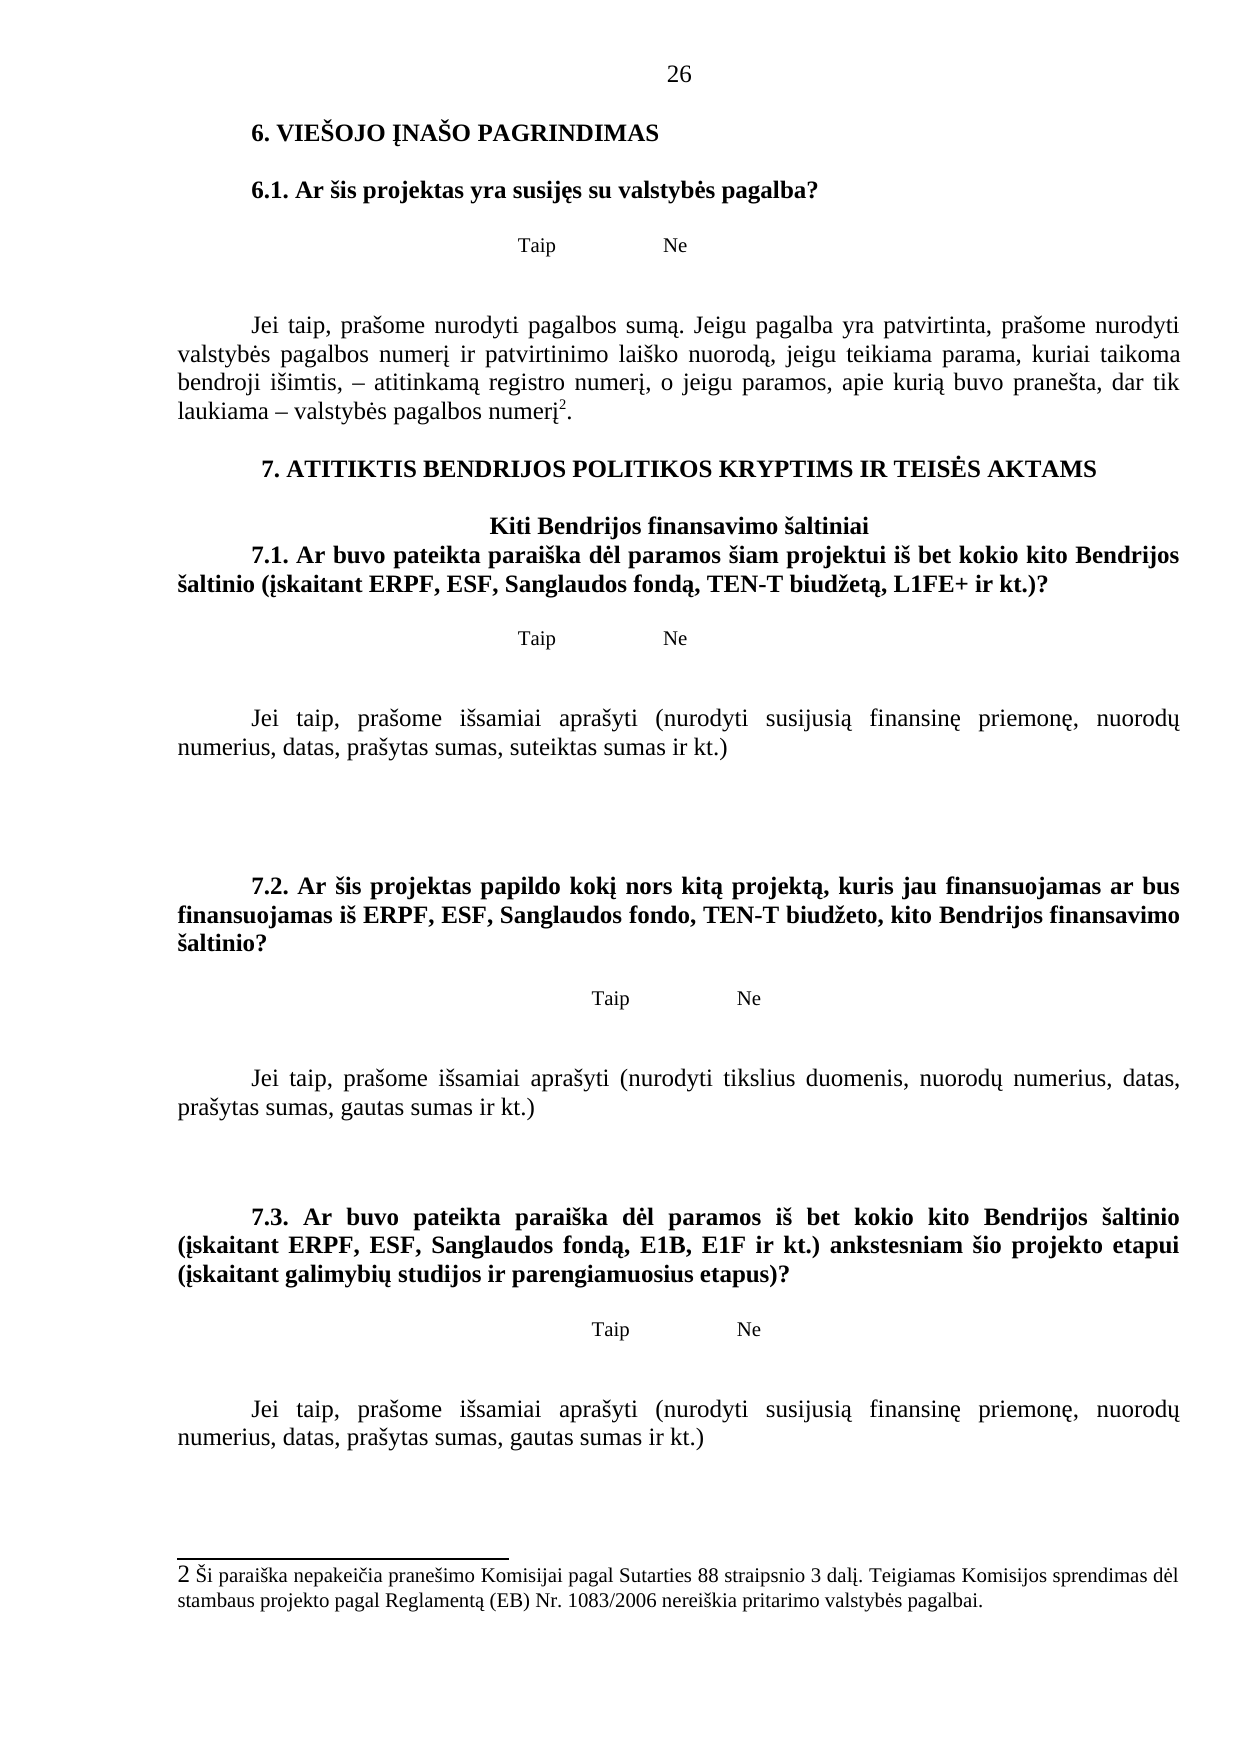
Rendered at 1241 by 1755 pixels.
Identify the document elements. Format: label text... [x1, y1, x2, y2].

text Jei taip, prašome išsamiai aprašyti (nurodyti tikslius duomenis, nuorodų numerius, datas, prašytas sumas, gautas sumas ir kt.) [177, 1063, 1181, 1120]
table_header Taip [506, 626, 652, 650]
table_header Taip [506, 1317, 652, 1341]
text Jei taip, prašome išsamiai aprašyti (nurodyti susijusią finansinę priemonę, nuorodų numerius, datas, prašytas sumas, suteiktas sumas ir kt.) [177, 703, 1181, 761]
text 7.2. Ar šis projektas papildo kokį nors kitą projektą, kuris jau finansuojamas ar bus finansuojamas iš ERPF, ESF, Sanglaudos fondo, TEN-T biudžeto, kito Bendrijos finansavimo šaltinio? [177, 871, 1181, 957]
table_header Taip [506, 986, 652, 1010]
table_cell [177, 257, 506, 281]
table_header Ne [652, 1317, 1181, 1341]
table_header [177, 1317, 506, 1341]
table_header [177, 233, 506, 257]
text Kiti Bendrijos finansavimo šaltiniai [177, 511, 1181, 540]
table_header [177, 626, 506, 650]
table_cell [177, 650, 506, 674]
table_cell ⁪ [506, 1341, 652, 1365]
table_cell ⁪ [652, 1010, 1181, 1034]
text Jei taip, prašome nurodyti pagalbos sumą. Jeigu pagalba yra patvirtinta, prašome nurodyti valstybės pagalbos numerį ir patvirtinimo laiško nuorodą, jeigu teikiama parama, kuriai taikoma bendroji išimtis, – atitinkamą registro numerį, o jeigu paramos, apie kurią buvo pranešta, dar tik laukiama – valstybės pagalbos numerį. [177, 310, 1181, 425]
table_cell ⁪ [652, 650, 1181, 674]
table_header Ne [652, 233, 1181, 257]
text 6. VIEŠOJO ĮNAŠO PAGRINDIMAS [177, 118, 1181, 147]
text 7.3. Ar buvo pateikta paraiška dėl paramos iš bet kokio kito Bendrijos šaltinio (įskaitant ERPF, ESF, Sanglaudos fondą, E1B, E1F ir kt.) ankstesniam šio projekto etapui (įskaitant galimybių studijos ir parengiamuosius etapus)? [177, 1202, 1181, 1288]
table_header [177, 1480, 1181, 1504]
table_header Ne [652, 626, 1181, 650]
table_cell ⁪ [652, 257, 1181, 281]
table_header [177, 789, 1181, 813]
table_header [177, 986, 506, 1010]
table_cell ⁪ [506, 257, 652, 281]
table_header [177, 1149, 1181, 1173]
text Ši paraiška nepakeičia pranešimo Komisijai pagal Sutarties 88 straipsnio 3 dalį. Teigiamas Komisijos sprendimas dėl stambaus projekto pagal Reglamentą (EB) Nr. 1083/2006 nereiškia pritarimo valstybės pagalbai. [177, 1559, 1181, 1612]
table_cell [177, 1341, 506, 1365]
table_cell ⁪ [652, 1341, 1181, 1365]
text 6.1. Ar šis projektas yra susijęs su valstybės pagalba? [177, 176, 1181, 204]
table_cell ⁪ [506, 1010, 652, 1034]
table_header Taip [506, 233, 652, 257]
table_header Ne [652, 986, 1181, 1010]
table_cell [177, 1010, 506, 1034]
text 7. ATITIKTIS BENDRIJOS POLITIKOS KRYPTIMS IR TEISĖS AKTAMS [177, 454, 1181, 482]
text Jei taip, prašome išsamiai aprašyti (nurodyti susijusią finansinę priemonę, nuorodų numerius, datas, prašytas sumas, gautas sumas ir kt.) [177, 1394, 1181, 1451]
text 7.1. Ar buvo pateikta paraiška dėl paramos šiam projektui iš bet kokio kito Bendrijos šaltinio (įskaitant ERPF, ESF, Sanglaudos fondą, TEN-T biudžetą, L1FE+ ir kt.)? [177, 540, 1181, 597]
table_cell ⁪ [506, 650, 652, 674]
